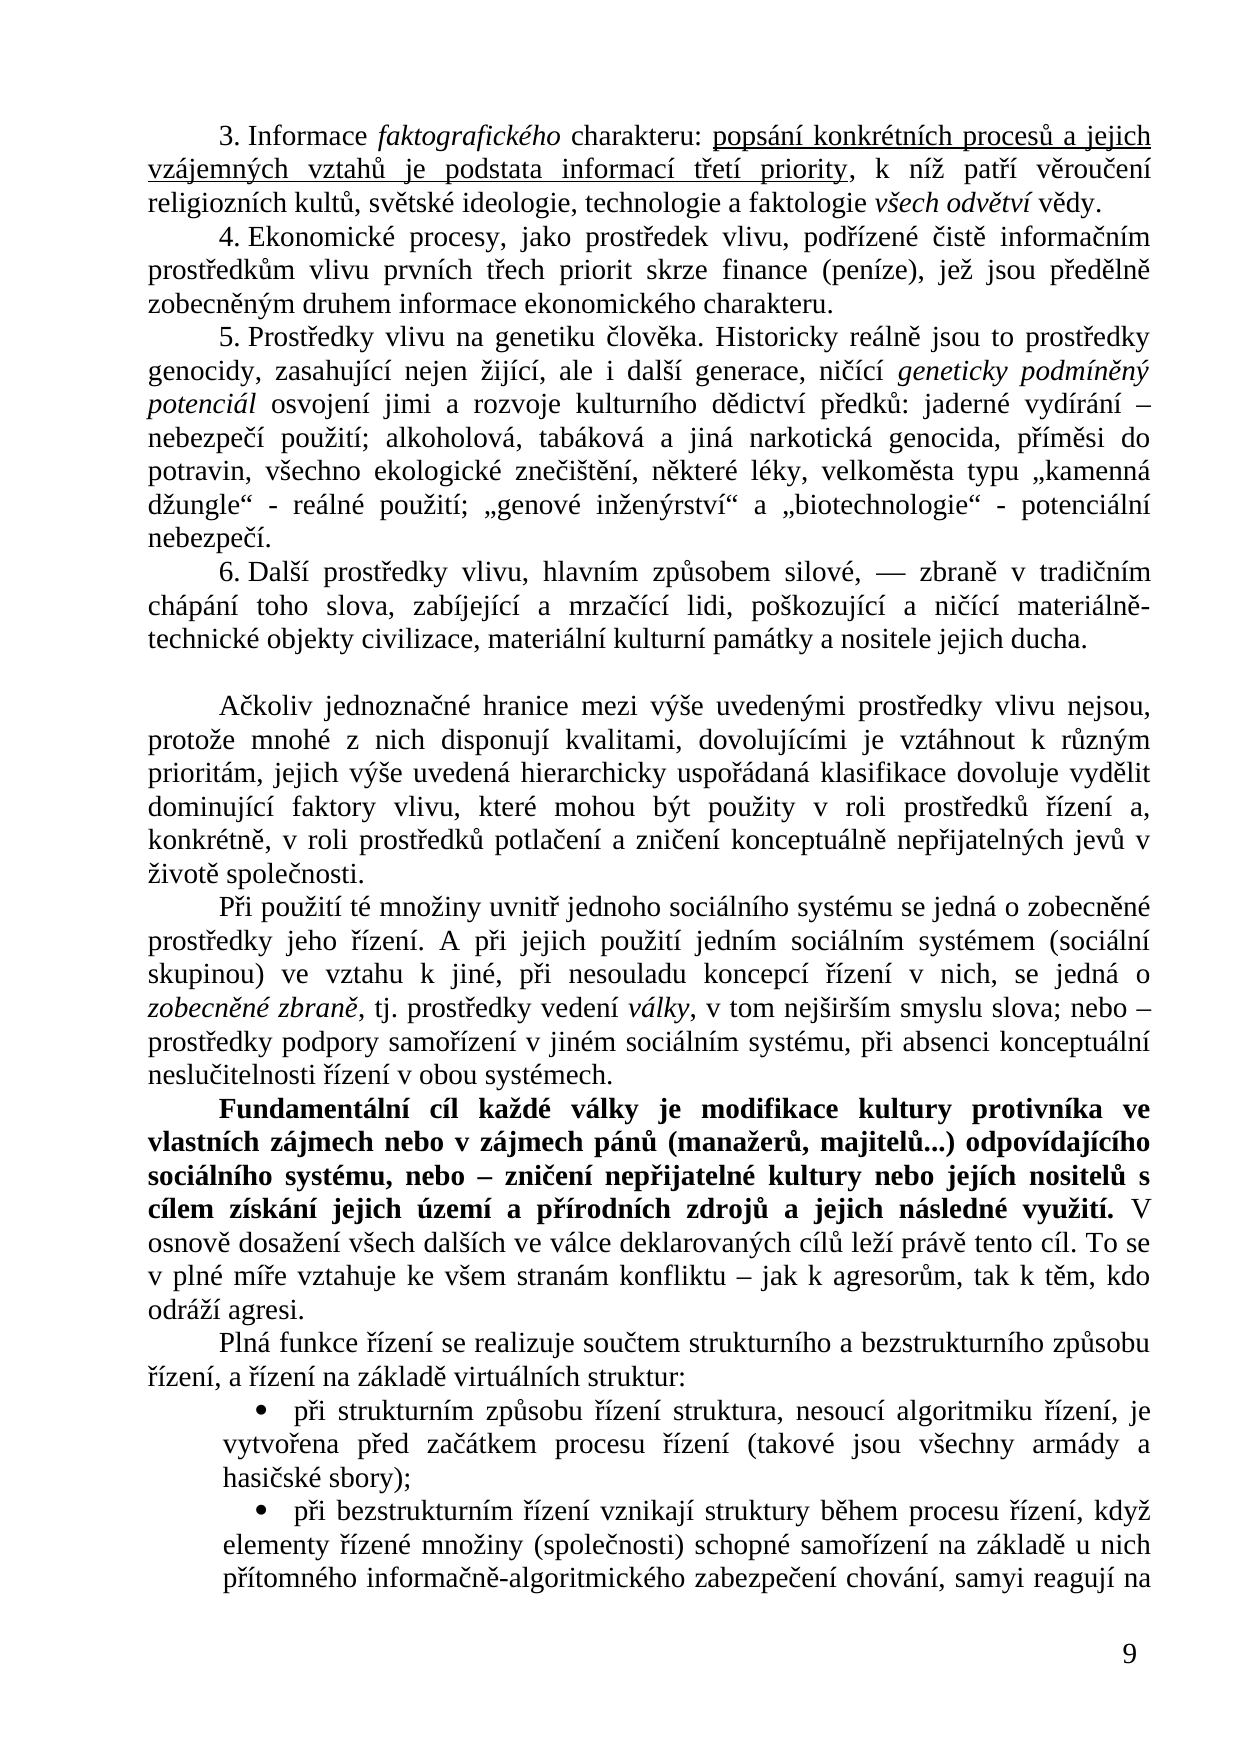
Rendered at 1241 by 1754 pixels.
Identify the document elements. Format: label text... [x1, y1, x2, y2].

text 5. Prostředky vlivu na genetiku člověka. Historicky reálně jsou to prostředky genocidy, zasahující nejen žijící, ale i další generace, ničící geneticky podmíněný potenciál osvojení jimi a rozvoje kulturního dědictví předků: jaderné vydírání – nebezpečí použití; alkoholová, tabáková a jiná narkotická genocida, příměsi do potravin, všechno ekologické znečištění, některé léky, velkoměsta typu „kamenná džungle“ - reálné použití; „genové inženýrství“ a „biotechnologie“ - potenciální nebezpečí. [148, 319, 1152, 554]
list při strukturním způsobu řízení struktura, nesoucí algoritmiku řízení, je vytvořena před začátkem procesu řízení (takové jsou všechny armády a hasičské sbory); [185, 1393, 1152, 1493]
text Ačkoliv jednoznačné hranice mezi výše uvedenými prostředky vlivu nejsou, protože mnohé z nich disponují kvalitami, dovolujícími je vztáhnout k různým prioritám, jejich výše uvedená hierarchicky uspořádaná klasifikace dovoluje vydělit dominující faktory vlivu, které mohou být použity v roli prostředků řízení a, konkrétně, v roli prostředků potlačení a zničení konceptuálně nepřijatelných jevů v životě společnosti. [148, 688, 1152, 889]
text 6. Další prostředky vlivu, hlavním způsobem silové, — zbraně v tradičním chápání toho slova, zabíjející a mrzačící lidi, poškozující a ničící materiálně-technické objekty civilizace, materiální kulturní památky a nositele jejich ducha. [148, 554, 1152, 655]
text Fundamentální cíl každé války je modifikace kultury protivníka ve vlastních zájmech nebo v zájmech pánů (manažerů, majitelů...) odpovídajícího sociálního systému, nebo – zničení nepřijatelné kultury nebo jejích nositelů s cílem získání jejich území a přírodních zdrojů a jejich následné využití. V osnově dosažení všech dalších ve válce deklarovaných cílů leží právě tento cíl. To se v plné míře vztahuje ke všem stranám konfliktu – jak k agresorům, tak k těm, kdo odráží agresi. [148, 1091, 1152, 1326]
text 3. Informace faktografického charakteru: popsání konkrétních procesů a jejich vzájemných vztahů je podstata informací třetí priority, k níž patří věroučení religiozních kultů, světské ideologie, technologie a faktologie všech odvětví vědy. [148, 118, 1152, 219]
text 4. Ekonomické procesy, jako prostředek vlivu, podřízené čistě informačním prostředkům vlivu prvních třech priorit skrze finance (peníze), jež jsou předělně zobecněným druhem informace ekonomického charakteru. [148, 219, 1152, 319]
text Plná funkce řízení se realizuje součtem strukturního a bezstrukturního způsobu řízení, a řízení na základě virtuálních struktur: [148, 1326, 1152, 1393]
list při bezstrukturním řízení vznikají struktury během procesu řízení, když elementy řízené množiny (společnosti) schopné samořízení na základě u nich přítomného informačně-algoritmického zabezpečení chování, samyi reagují na [185, 1493, 1152, 1594]
text Při použití té množiny uvnitř jednoho sociálního systému se jedná o zobecněné prostředky jeho řízení. A při jejich použití jedním sociálním systémem (sociální skupinou) ve vztahu k jiné, při nesouladu koncepcí řízení v nich, se jedná o zobecněné zbraně, tj. prostředky vedení války, v tom nejširším smyslu slova; nebo – prostředky podpory samořízení v jiném sociálním systému, při absenci konceptuální neslučitelnosti řízení v obou systémech. [148, 889, 1152, 1091]
